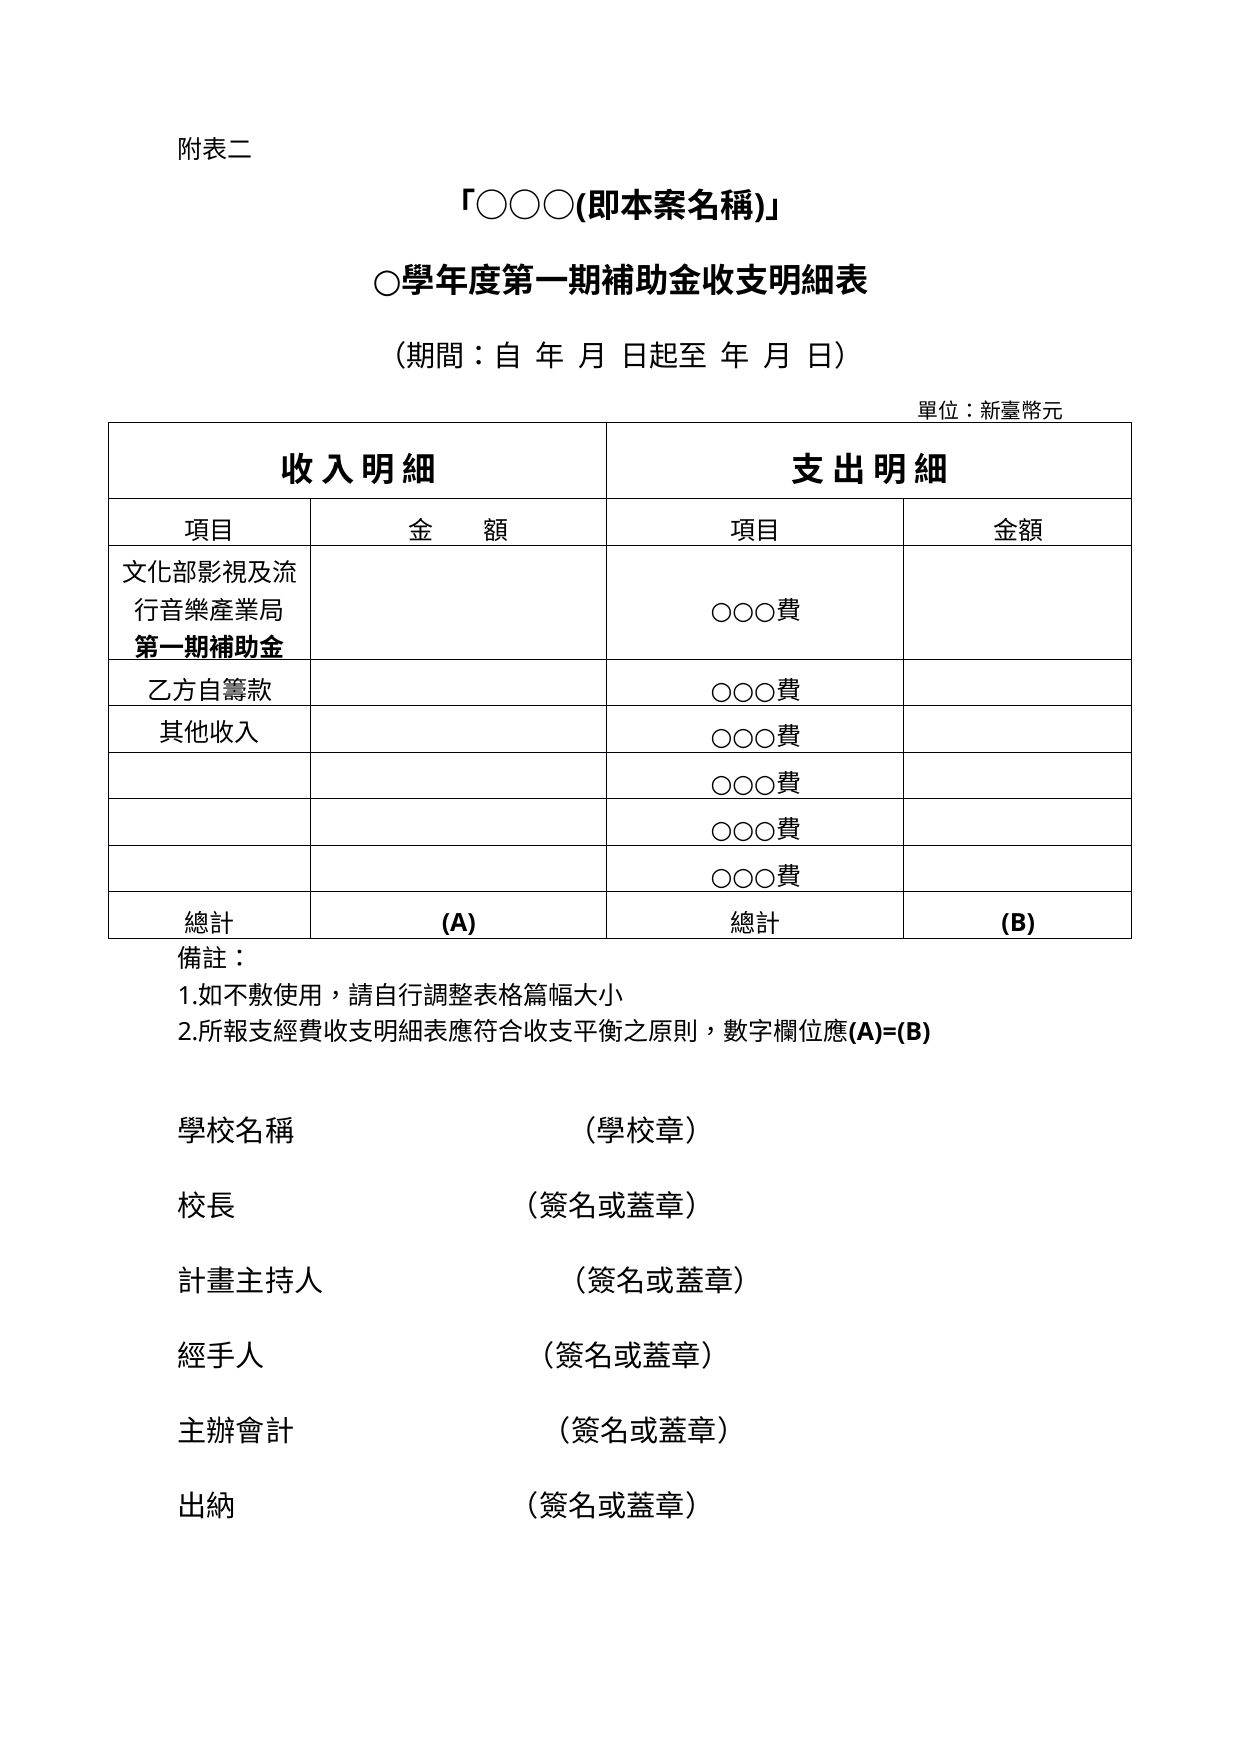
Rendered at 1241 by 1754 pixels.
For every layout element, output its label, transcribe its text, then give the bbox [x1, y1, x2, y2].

table_header 支 出 明 細 [607, 423, 1131, 498]
table_cell [311, 799, 606, 845]
table_cell [311, 706, 606, 752]
table_cell 金 額 [311, 499, 606, 545]
table_cell (B) [904, 892, 1131, 938]
text 單位：新臺幣元 [177, 385, 1063, 422]
text 出納 （簽名或蓋章） [177, 1460, 1063, 1535]
table_cell ○○○費 [607, 753, 903, 798]
text 「○○○(即本案名稱)」 [177, 160, 1063, 235]
text （期間：自 年 月 日起至 年 月 日） [177, 310, 1063, 385]
table_cell [109, 799, 310, 845]
text ○學年度第一期補助金收支明細表 [177, 235, 1063, 310]
table_cell 項目 [607, 499, 903, 545]
table_cell [311, 546, 606, 658]
text 經手人 （簽名或蓋章） [177, 1310, 1063, 1385]
text 2.所報支經費收支明細表應符合收支平衡之原則，數字欄位應(A)=(B) [177, 1011, 1036, 1048]
table_cell 項目 [109, 499, 310, 545]
table_cell ○○○費 [607, 846, 903, 891]
table_cell (A) [311, 892, 606, 938]
text 附表二 [177, 122, 1063, 160]
text 1.如不敷使用，請自行調整表格篇幅大小 [177, 975, 1036, 1011]
table_cell [904, 799, 1131, 845]
table_cell 其他收入 [109, 706, 310, 752]
table_cell 文化部影視及流行音樂產業局 第一期補助金 [109, 546, 310, 658]
table_cell [904, 706, 1131, 752]
table_cell [904, 753, 1131, 798]
table_header 收 入 明 細 [109, 423, 606, 498]
table_cell [904, 546, 1131, 658]
table_cell [311, 846, 606, 891]
table_cell ○○○費 [607, 706, 903, 752]
text 主辦會計 （簽名或蓋章） [177, 1385, 1063, 1460]
table_cell 乙方自籌款 [109, 660, 310, 705]
text 學校名稱 （學校章） [177, 1085, 1063, 1160]
text 備註： [177, 939, 1036, 975]
table_cell [904, 660, 1131, 705]
table_cell ○○○費 [607, 546, 903, 658]
table_cell 總計 [607, 892, 903, 938]
table_cell 金額 [904, 499, 1131, 545]
table_cell [904, 846, 1131, 891]
table_cell ○○○費 [607, 799, 903, 845]
table_cell [311, 660, 606, 705]
table_cell [109, 846, 310, 891]
table_cell [311, 753, 606, 798]
table_cell ○○○費 [607, 660, 903, 705]
text 計畫主持人 （簽名或蓋章） [177, 1235, 1063, 1310]
table_cell 總計 [109, 892, 310, 938]
table_cell [109, 753, 310, 798]
text 校長 （簽名或蓋章） [177, 1160, 1063, 1235]
